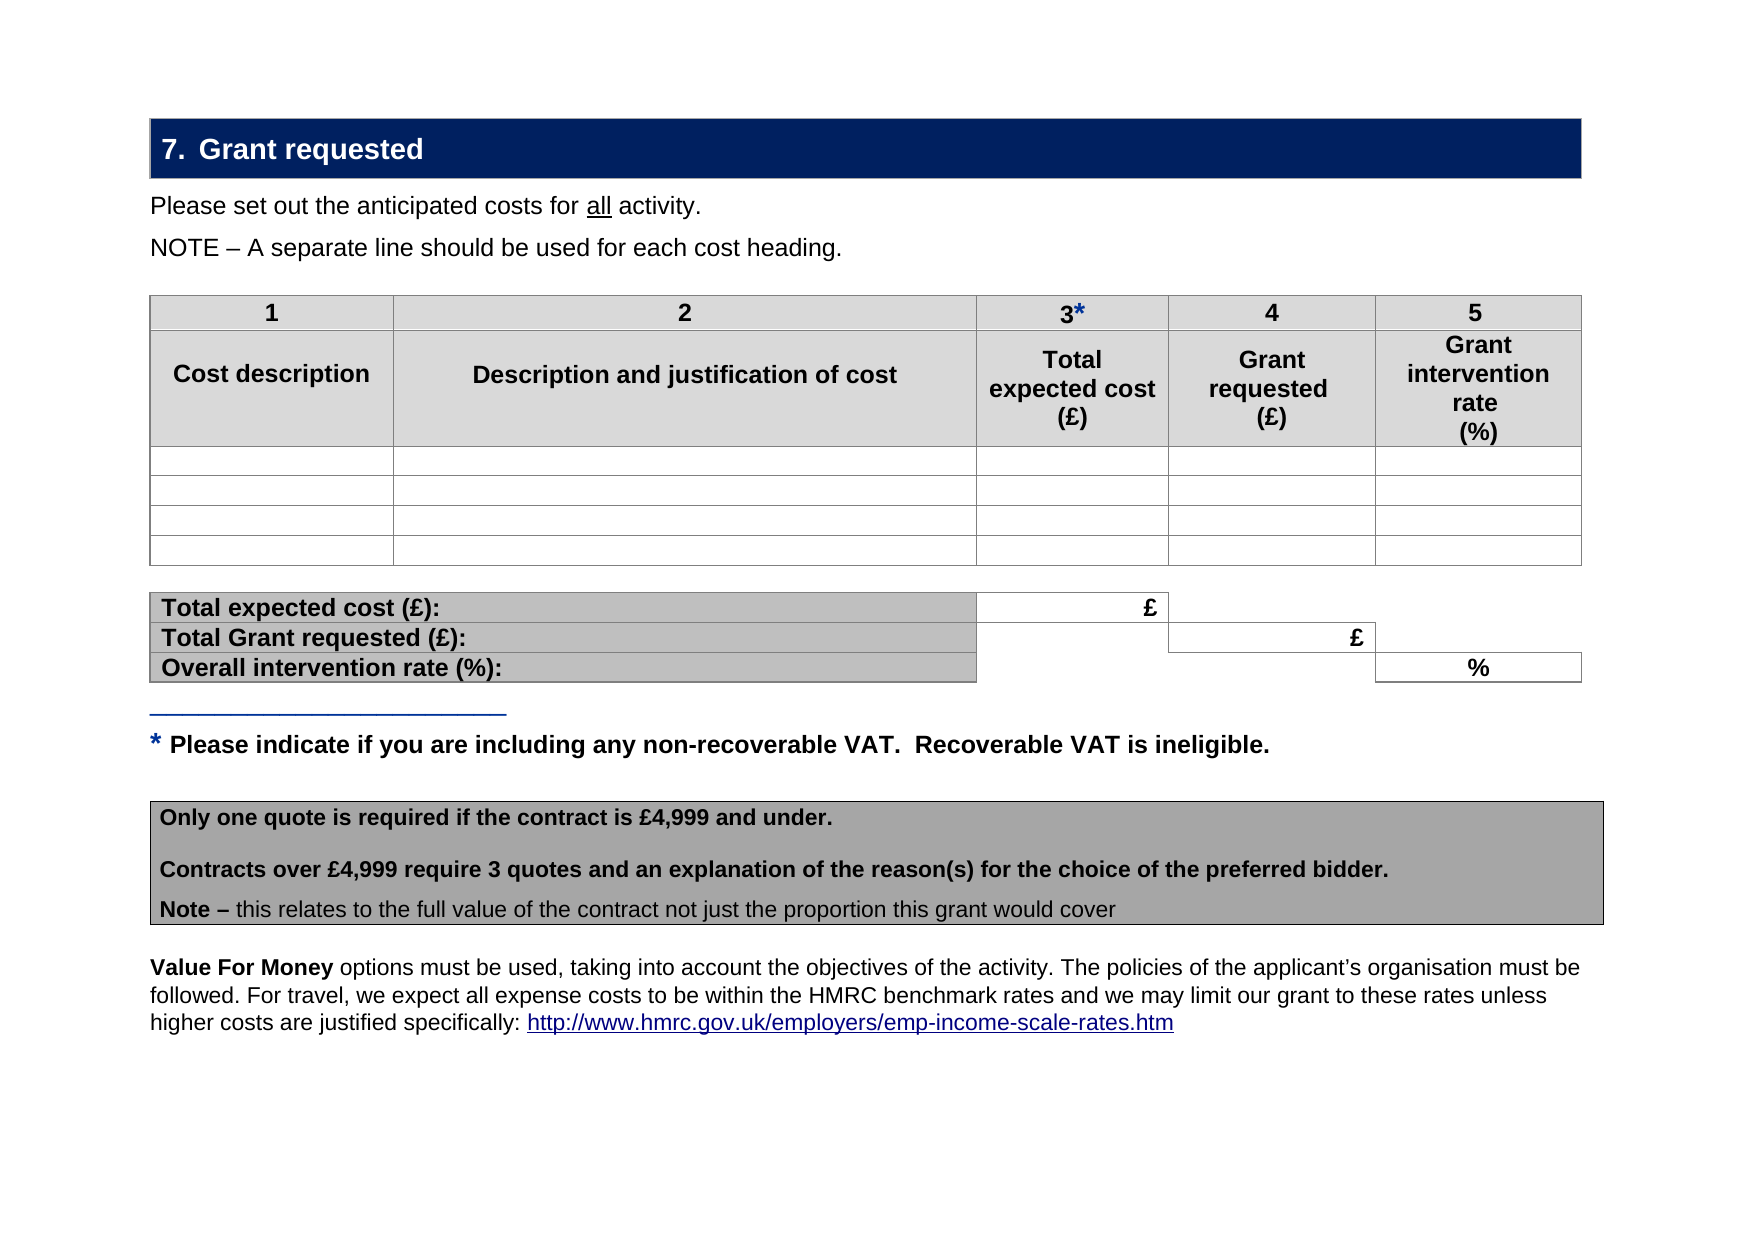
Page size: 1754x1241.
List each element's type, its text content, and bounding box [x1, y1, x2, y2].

table_cell Overall intervention rate (%): [151, 653, 976, 681]
text Note – this relates to the full value of the contract not just the proportion this grant would cover [151, 893, 1603, 924]
table_cell Grant intervention rate (%) [1376, 331, 1581, 446]
text Value For Money options must be used, taking into account the objectives of the activity. The policies of the applicant’s organisation must be followed. For travel, we expect all expense costs to be within the HMRC benchmark rates and we may limit our grant to these rates unless higher costs are justified specifically: http://www.hmrc.gov.uk/employers/emp-income-scale-rates.htm [150, 954, 1604, 1035]
table_cell [1376, 476, 1581, 505]
table_header 1 [151, 296, 393, 329]
table_header 3* [977, 296, 1168, 329]
table_cell [977, 623, 1168, 652]
text ______________________ [150, 682, 1604, 716]
table_cell Total expected cost (£) [977, 331, 1168, 446]
table_cell Total Grant requested (£): [151, 623, 976, 652]
table_cell Description and justification of cost [394, 331, 976, 446]
text Only one quote is required if the contract is £4,999 and under. [151, 802, 1603, 830]
table_cell [151, 506, 393, 535]
table_header 4 [1169, 296, 1375, 329]
table_cell [1376, 506, 1581, 535]
table_header Total expected cost (£): [151, 593, 976, 622]
table_header 2 [394, 296, 976, 329]
table_cell [151, 536, 393, 565]
text Contracts over £4,999 require 3 quotes and an explanation of the reason(s) for the choice of the preferred bidder. [151, 853, 1603, 882]
table_cell [394, 447, 976, 475]
table_header £ [977, 593, 1168, 622]
table_header Grant requested [151, 119, 1581, 178]
table_cell % [1376, 653, 1581, 681]
table_cell £ [1169, 623, 1375, 652]
table_cell Cost description [151, 331, 393, 446]
table_cell [977, 506, 1168, 535]
table_cell [977, 536, 1168, 565]
table_cell [394, 476, 976, 505]
text NOTE – A separate line should be used for each cost heading. [150, 233, 1604, 261]
table_cell [394, 536, 976, 565]
table_cell [977, 652, 1168, 681]
text Please set out the anticipated costs for all activity. [150, 191, 1604, 220]
table_header [1169, 592, 1375, 622]
table_cell [1376, 622, 1582, 652]
table_cell [1169, 536, 1375, 565]
table_cell Grant requested (£) [1169, 331, 1375, 446]
table_cell [1168, 653, 1375, 681]
table_cell [1376, 447, 1581, 475]
table_cell [394, 506, 976, 535]
table_cell [151, 476, 393, 505]
text * Please indicate if you are including any non-recoverable VAT. Recoverable VAT is ineligible. [150, 726, 1604, 759]
table_cell [977, 476, 1168, 505]
table_header 5 [1376, 296, 1581, 329]
table_cell [1376, 536, 1581, 565]
table_cell [1169, 447, 1375, 475]
table_header [1375, 592, 1582, 622]
table_cell [151, 447, 393, 475]
table_cell [977, 447, 1168, 475]
table_cell [1169, 506, 1375, 535]
table_cell [1169, 476, 1375, 505]
